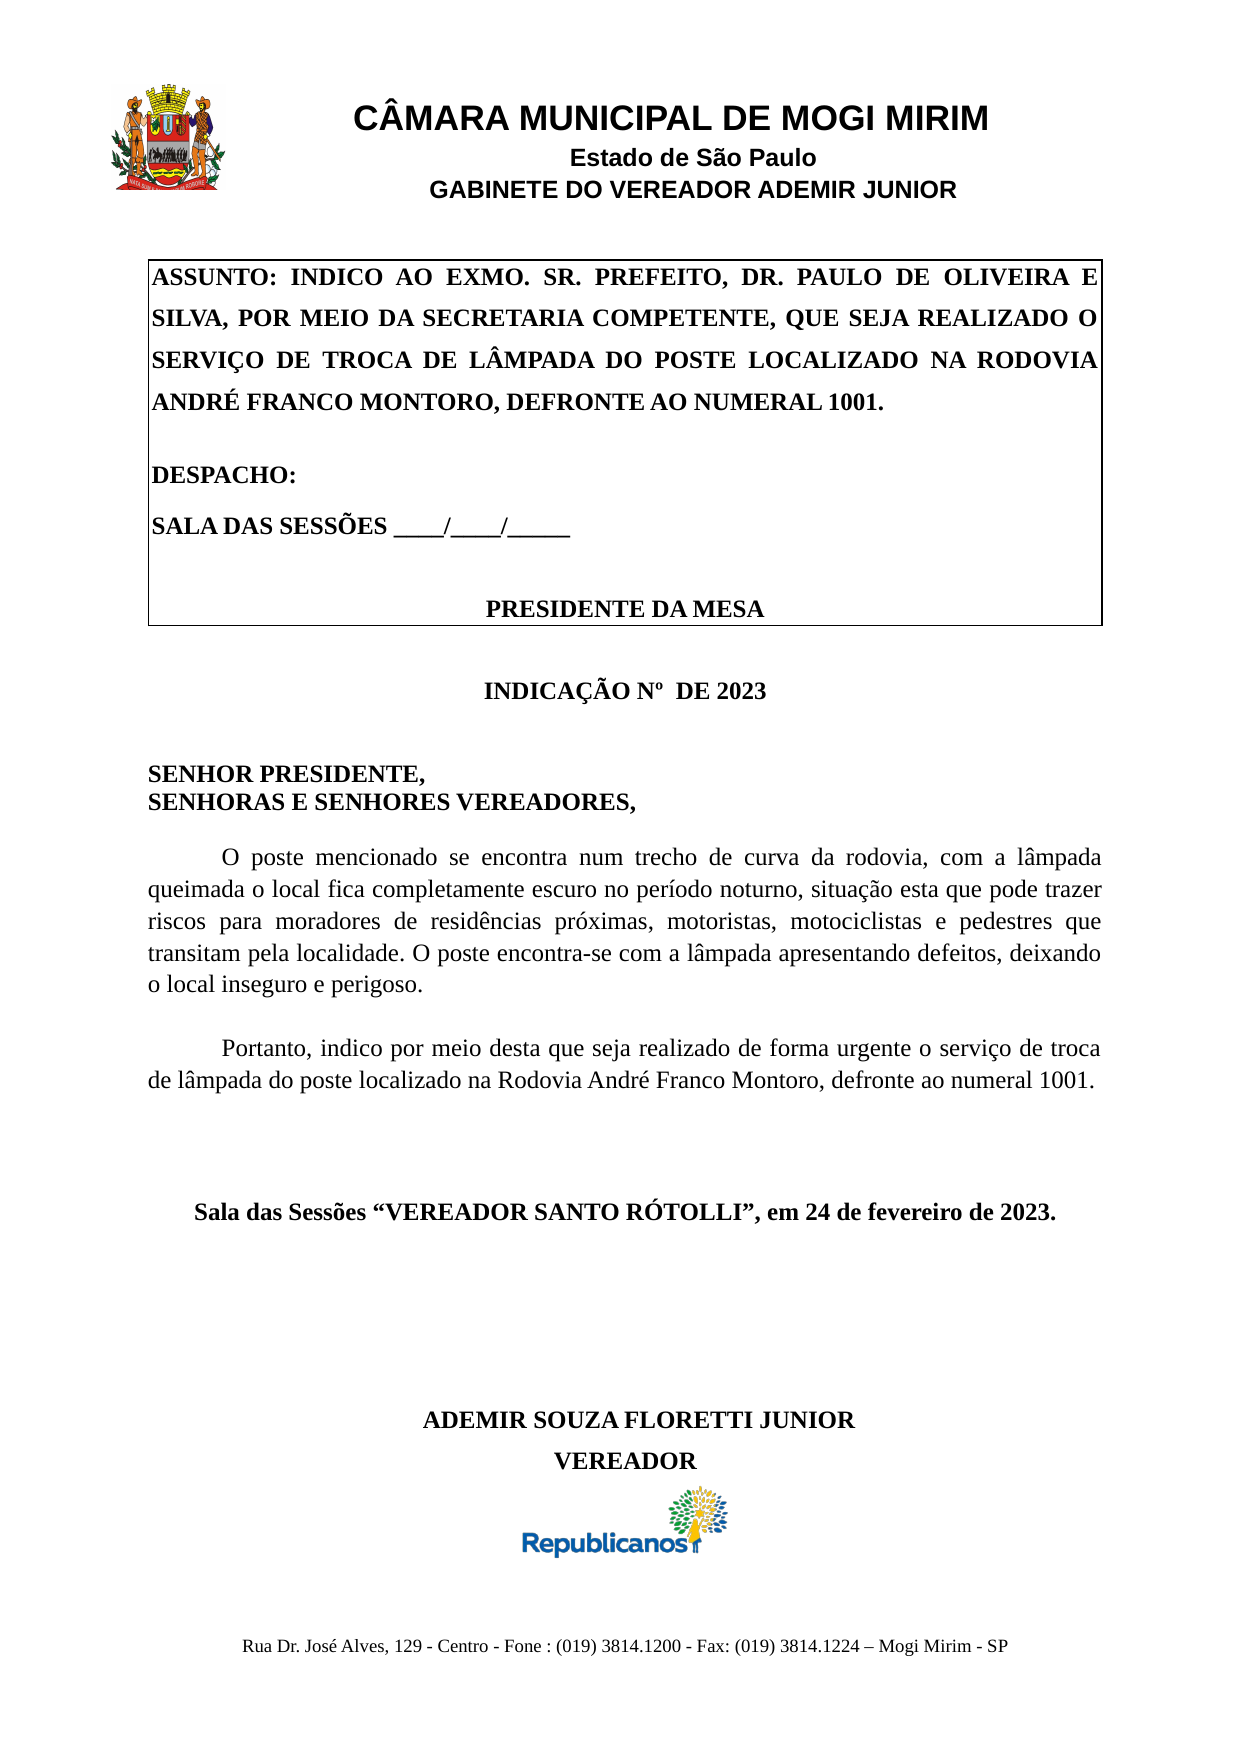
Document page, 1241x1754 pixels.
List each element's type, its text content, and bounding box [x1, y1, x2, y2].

text DESPACHO: [149, 457, 1101, 489]
text Portanto, indico por meio desta que seja realizado de forma urgente o serviço de troca de lâmpada do poste localizado na Rodovia André Franco Montoro, defronte ao numeral 1001. [148, 1034, 1103, 1093]
text INDICAÇÃO Nº DE 2023 [148, 677, 1103, 705]
text SENHOR PRESIDENTE, [148, 760, 1103, 788]
picture [110, 84, 226, 190]
text O poste mencionado se encontra num trecho de curva da rodovia, com a lâmpada queimada o local fica completamente escuro no período noturno, situação esta que pode trazer riscos para moradores de residências próximas, motoristas, motociclistas e pedestres que transitam pela localidade. O poste encontra-se com a lâmpada apresentando defeitos, deixando o local inseguro e perigoso. [148, 843, 1103, 998]
text SENHORAS E SENHORES VEREADORES, [148, 788, 1103, 816]
text PRESIDENTE DA MESA [149, 591, 1101, 625]
text ADEMIR SOUZA FLORETTI JUNIOR [148, 1406, 1103, 1434]
picture [509, 1477, 741, 1563]
text SALA DAS SESSÕES ____/____/_____ [149, 508, 1101, 539]
text VEREADOR [148, 1447, 1103, 1475]
text ASSUNTO: INDICO AO EXMO. SR. PREFEITO, DR. PAULO DE OLIVEIRA E SILVA, POR MEIO DA SECRETARIA COMPETENTE, QUE SEJA REALIZADO O SERVIÇO DE TROCA DE LÂMPADA DO POSTE LOCALIZADO NA RODOVIA ANDRÉ FRANCO MONTORO, DEFRONTE AO NUMERAL 1001. [149, 261, 1101, 415]
text Sala das Sessões “VEREADOR SANTO RÓTOLLI”, em 24 de fevereiro de 2023. [148, 1198, 1103, 1226]
